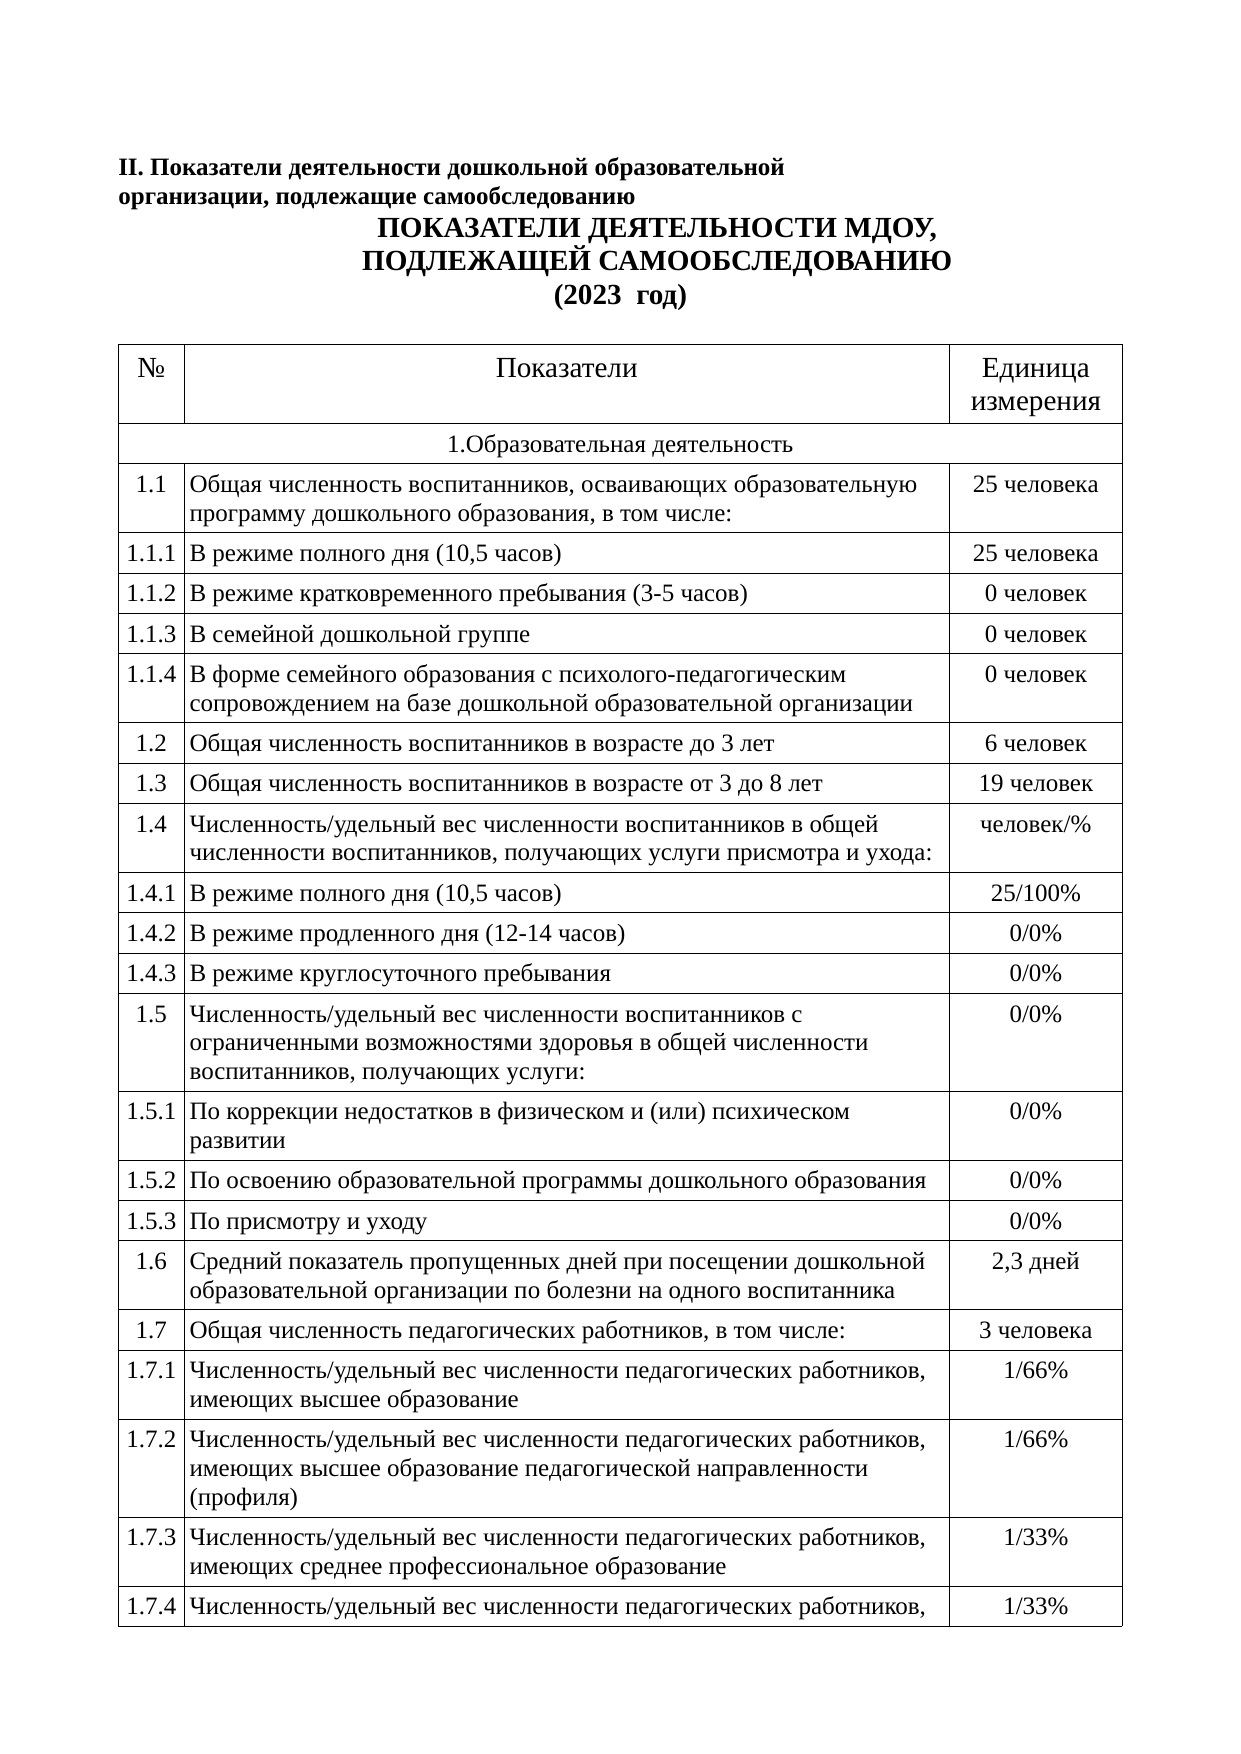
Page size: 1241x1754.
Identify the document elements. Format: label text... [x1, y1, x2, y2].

table_cell 25/100% [950, 873, 1122, 912]
table_cell 0/0% [950, 1092, 1122, 1160]
table_cell 1.3 [119, 764, 184, 803]
table_cell 3 человека [950, 1310, 1122, 1350]
table_header № [119, 345, 184, 423]
table_cell 1.4.3 [119, 954, 184, 993]
table_cell 1.4.2 [119, 913, 184, 952]
table_cell В режиме круглосуточного пребывания [185, 954, 949, 993]
table_cell 0 человек [950, 574, 1122, 613]
table_cell По присмотру и уходу [185, 1201, 949, 1240]
table_cell Численность/удельный вес численности педагогических работников, имеющих высшее образование [185, 1351, 949, 1419]
table_cell Численность/удельный вес численности педагогических работников, [185, 1587, 949, 1626]
table_cell 1/33% [950, 1518, 1122, 1586]
table_cell Численность/удельный вес численности воспитанников с ограниченными возможностями здоровья в общей численности воспитанников, получающих услуги: [185, 994, 949, 1091]
table_cell В режиме продленного дня (12-14 часов) [185, 913, 949, 952]
table_cell По коррекции недостатков в физическом и (или) психическом развитии [185, 1092, 949, 1160]
table_cell 1.6 [119, 1241, 184, 1309]
table_cell 6 человек [950, 723, 1122, 762]
table_cell В режиме полного дня (10,5 часов) [185, 873, 949, 912]
table_cell 1/66% [950, 1351, 1122, 1419]
table_header Показатели [185, 345, 949, 423]
table_cell 1.5.3 [119, 1201, 184, 1240]
text (2023 год) [118, 277, 1122, 311]
text ПОДЛЕЖАЩЕЙ САМООБСЛЕДОВАНИЮ [118, 243, 1122, 277]
table_cell В режиме кратковременного пребывания (3-5 часов) [185, 574, 949, 613]
table_cell Общая численность воспитанников в возрасте от 3 до 8 лет [185, 764, 949, 803]
table_cell 1.5 [119, 994, 184, 1091]
table_cell 1.5.1 [119, 1092, 184, 1160]
table_cell 1.7.4 [119, 1587, 184, 1626]
table_cell 25 человека [950, 464, 1122, 532]
table_cell 1.1 [119, 464, 184, 532]
table_cell 1.1.3 [119, 614, 184, 653]
table_cell 1.7.2 [119, 1420, 184, 1517]
table_cell По освоению образовательной программы дошкольного образования [185, 1161, 949, 1200]
table_cell 0/0% [950, 954, 1122, 993]
table_cell Численность/удельный вес численности педагогических работников, имеющих высшее образование педагогической направленности (профиля) [185, 1420, 949, 1517]
table_cell Общая численность воспитанников в возрасте до 3 лет [185, 723, 949, 762]
table_cell 0/0% [950, 1201, 1122, 1240]
table_cell 1/33% [950, 1587, 1122, 1626]
table_cell В режиме полного дня (10,5 часов) [185, 533, 949, 572]
table_cell 19 человек [950, 764, 1122, 803]
table_cell 1.7.3 [119, 1518, 184, 1586]
table_cell 1.7.1 [119, 1351, 184, 1419]
table_cell 1.2 [119, 723, 184, 762]
table_cell 1.5.2 [119, 1161, 184, 1200]
table_cell 1.Образовательная деятельность [119, 424, 1122, 463]
table_cell Численность/удельный вес численности воспитанников в общей численности воспитанников, получающих услуги присмотра и ухода: [185, 804, 949, 872]
table_cell 1.4 [119, 804, 184, 872]
table_cell 25 человека [950, 533, 1122, 572]
table_cell В семейной дошкольной группе [185, 614, 949, 653]
table_cell 1.7 [119, 1310, 184, 1350]
table_cell Общая численность воспитанников, осваивающих образовательную программу дошкольного образования, в том числе: [185, 464, 949, 532]
table_cell 1.1.1 [119, 533, 184, 572]
table_cell 0/0% [950, 1161, 1122, 1200]
table_cell человек/% [950, 804, 1122, 872]
table_cell Средний показатель пропущенных дней при посещении дошкольной образовательной организации по болезни на одного воспитанника [185, 1241, 949, 1309]
table_cell В форме семейного образования с психолого-педагогическим сопровождением на базе дошкольной образовательной организации [185, 654, 949, 722]
table_cell 1/66% [950, 1420, 1122, 1517]
text II. Показатели деятельности дошкольной образовательной [118, 152, 1122, 181]
text организации, подлежащие самообследованию [118, 181, 1122, 210]
table_cell 1.1.4 [119, 654, 184, 722]
table_cell Численность/удельный вес численности педагогических работников, имеющих среднее профессиональное образование [185, 1518, 949, 1586]
table_header Единица измерения [950, 345, 1122, 423]
table_cell 0 человек [950, 614, 1122, 653]
table_cell 1.1.2 [119, 574, 184, 613]
table_cell 0/0% [950, 913, 1122, 952]
text ПОКАЗАТЕЛИ ДЕЯТЕЛЬНОСТИ МДОУ, [118, 210, 1122, 243]
table_cell Общая численность педагогических работников, в том числе: [185, 1310, 949, 1350]
table_cell 1.4.1 [119, 873, 184, 912]
table_cell 0 человек [950, 654, 1122, 722]
table_cell 0/0% [950, 994, 1122, 1091]
table_cell 2,3 дней [950, 1241, 1122, 1309]
